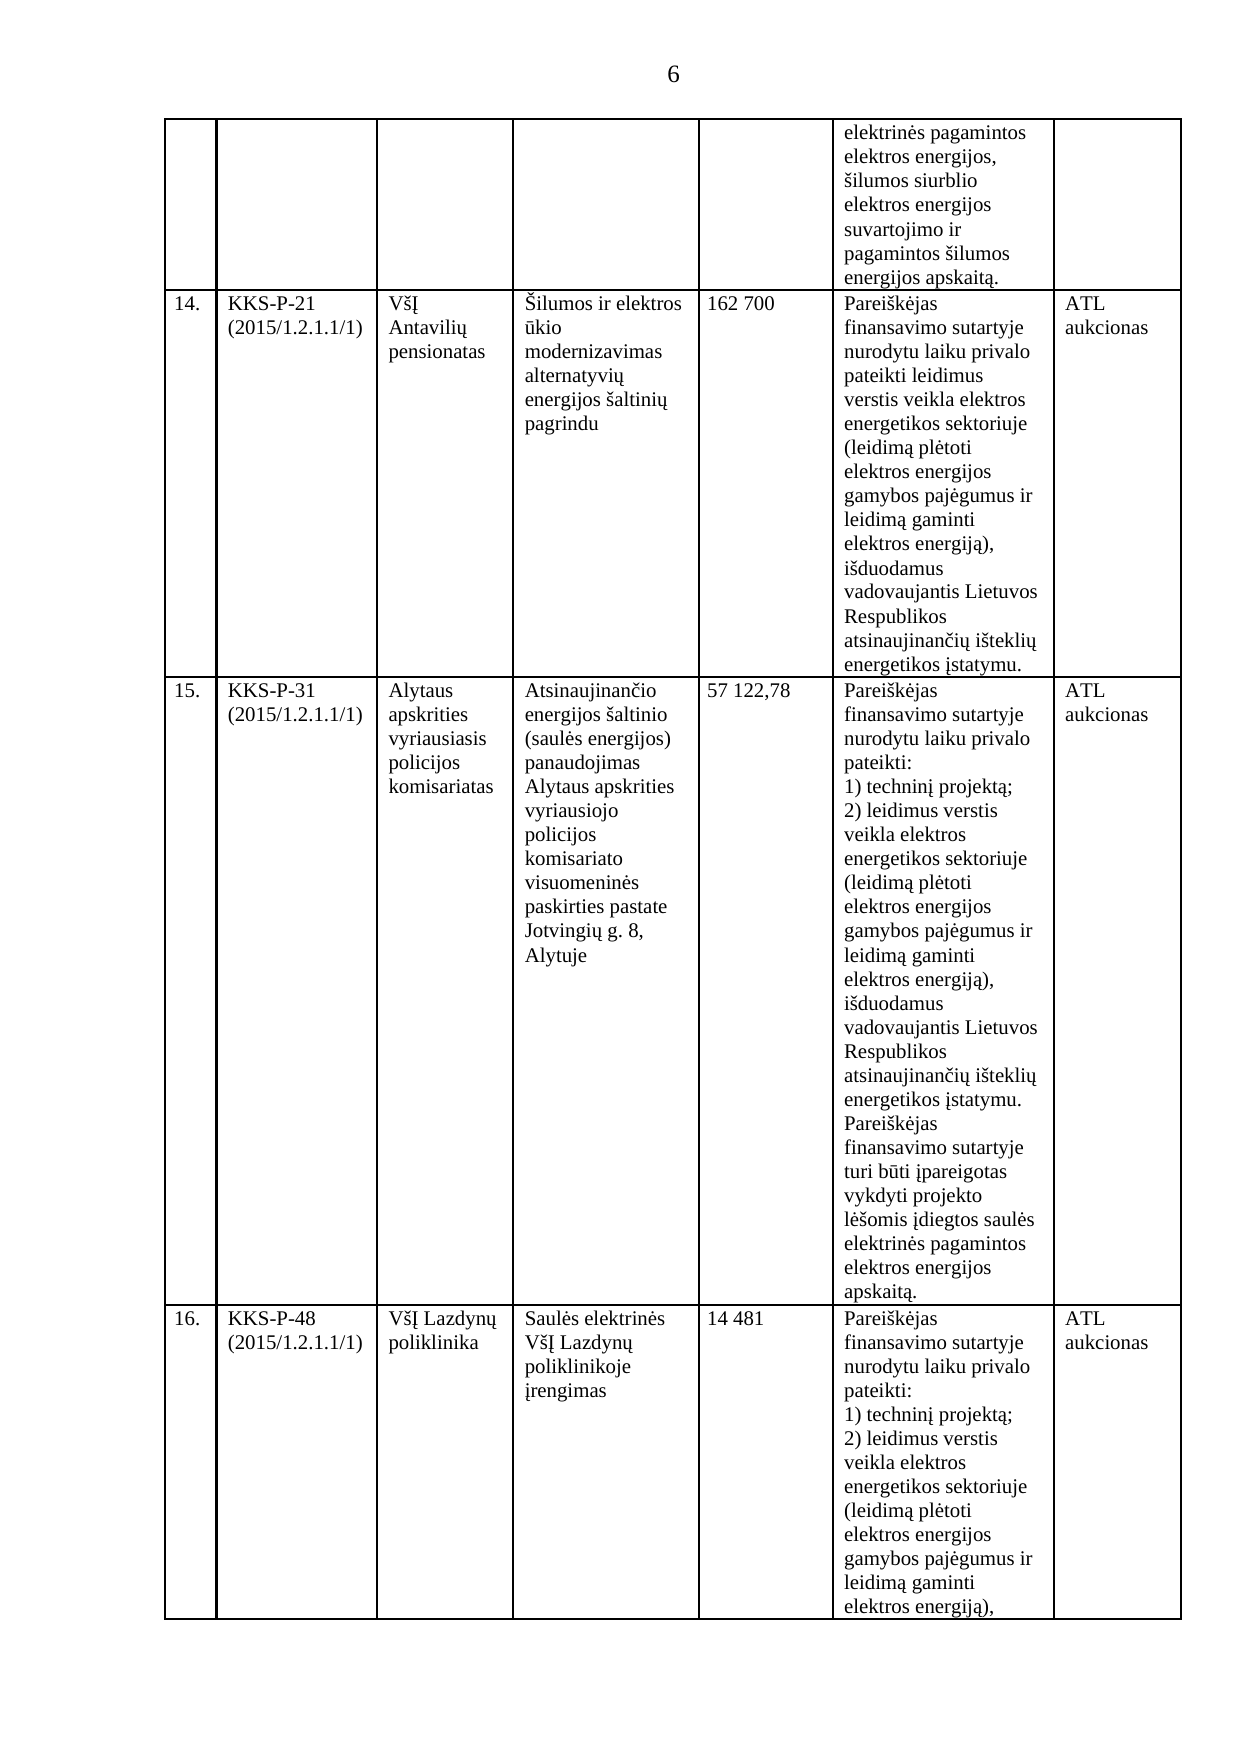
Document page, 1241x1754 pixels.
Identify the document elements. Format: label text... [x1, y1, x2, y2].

table_cell ATL aukcionas [1055, 1306, 1180, 1618]
table_cell 162 700 [700, 291, 832, 676]
table_cell Saulės elektrinės VšĮ Lazdynų poliklinikoje įrengimas [514, 1306, 698, 1618]
table_cell KKS-P-21 (2015/1.2.1.1/1) [218, 291, 376, 676]
table_cell KKS-P-48 (2015/1.2.1.1/1) [218, 1306, 376, 1618]
table_cell 15. [166, 678, 215, 1303]
table_cell Pareiškėjas finansavimo sutartyje nurodytu laiku privalo pateikti: 1) techninį projektą; 2) leidimus verstis veikla elektros energetikos sektoriuje (leidimą plėtoti elektros energijos gamybos pajėgumus ir leidimą gaminti elektros energiją), [834, 1306, 1053, 1618]
table_cell [218, 120, 376, 289]
table_cell VšĮ Lazdynų poliklinika [378, 1306, 512, 1618]
table_cell Pareiškėjas finansavimo sutartyje nurodytu laiku privalo pateikti leidimus verstis veikla elektros energetikos sektoriuje (leidimą plėtoti elektros energijos gamybos pajėgumus ir leidimą gaminti elektros energiją), išduodamus vadovaujantis Lietuvos Respublikos atsinaujinančių išteklių energetikos įstatymu. [834, 291, 1053, 676]
table_cell 57 122,78 [700, 678, 832, 1303]
table_cell [378, 120, 512, 289]
table_cell Alytaus apskrities vyriausiasis policijos komisariatas [378, 678, 512, 1303]
table_cell ATL aukcionas [1055, 678, 1180, 1303]
table_cell elektrinės pagamintos elektros energijos, šilumos siurblio elektros energijos suvartojimo ir pagamintos šilumos energijos apskaitą. [834, 120, 1053, 289]
table_cell [700, 120, 832, 289]
table_cell 16. [166, 1306, 215, 1618]
table_cell VšĮ Antavilių pensionatas [378, 291, 512, 676]
table_cell Šilumos ir elektros ūkio modernizavimas alternatyvių energijos šaltinių pagrindu [514, 291, 698, 676]
table_cell [1055, 120, 1180, 289]
table_cell KKS-P-31 (2015/1.2.1.1/1) [218, 678, 376, 1303]
table_cell Atsinaujinančio energijos šaltinio (saulės energijos) panaudojimas Alytaus apskrities vyriausiojo policijos komisariato visuomeninės paskirties pastate Jotvingių g. 8, Alytuje [514, 678, 698, 1303]
table_cell ATL aukcionas [1055, 291, 1180, 676]
table_cell [166, 120, 215, 289]
table_cell Pareiškėjas finansavimo sutartyje nurodytu laiku privalo pateikti: 1) techninį projektą; 2) leidimus verstis veikla elektros energetikos sektoriuje (leidimą plėtoti elektros energijos gamybos pajėgumus ir leidimą gaminti elektros energiją), išduodamus vadovaujantis Lietuvos Respublikos atsinaujinančių išteklių energetikos įstatymu. Pareiškėjas finansavimo sutartyje turi būti įpareigotas vykdyti projekto lėšomis įdiegtos saulės elektrinės pagamintos elektros energijos apskaitą. [834, 678, 1053, 1303]
table_cell 14. [166, 291, 215, 676]
table_cell [514, 120, 698, 289]
table_cell 14 481 [700, 1306, 832, 1618]
